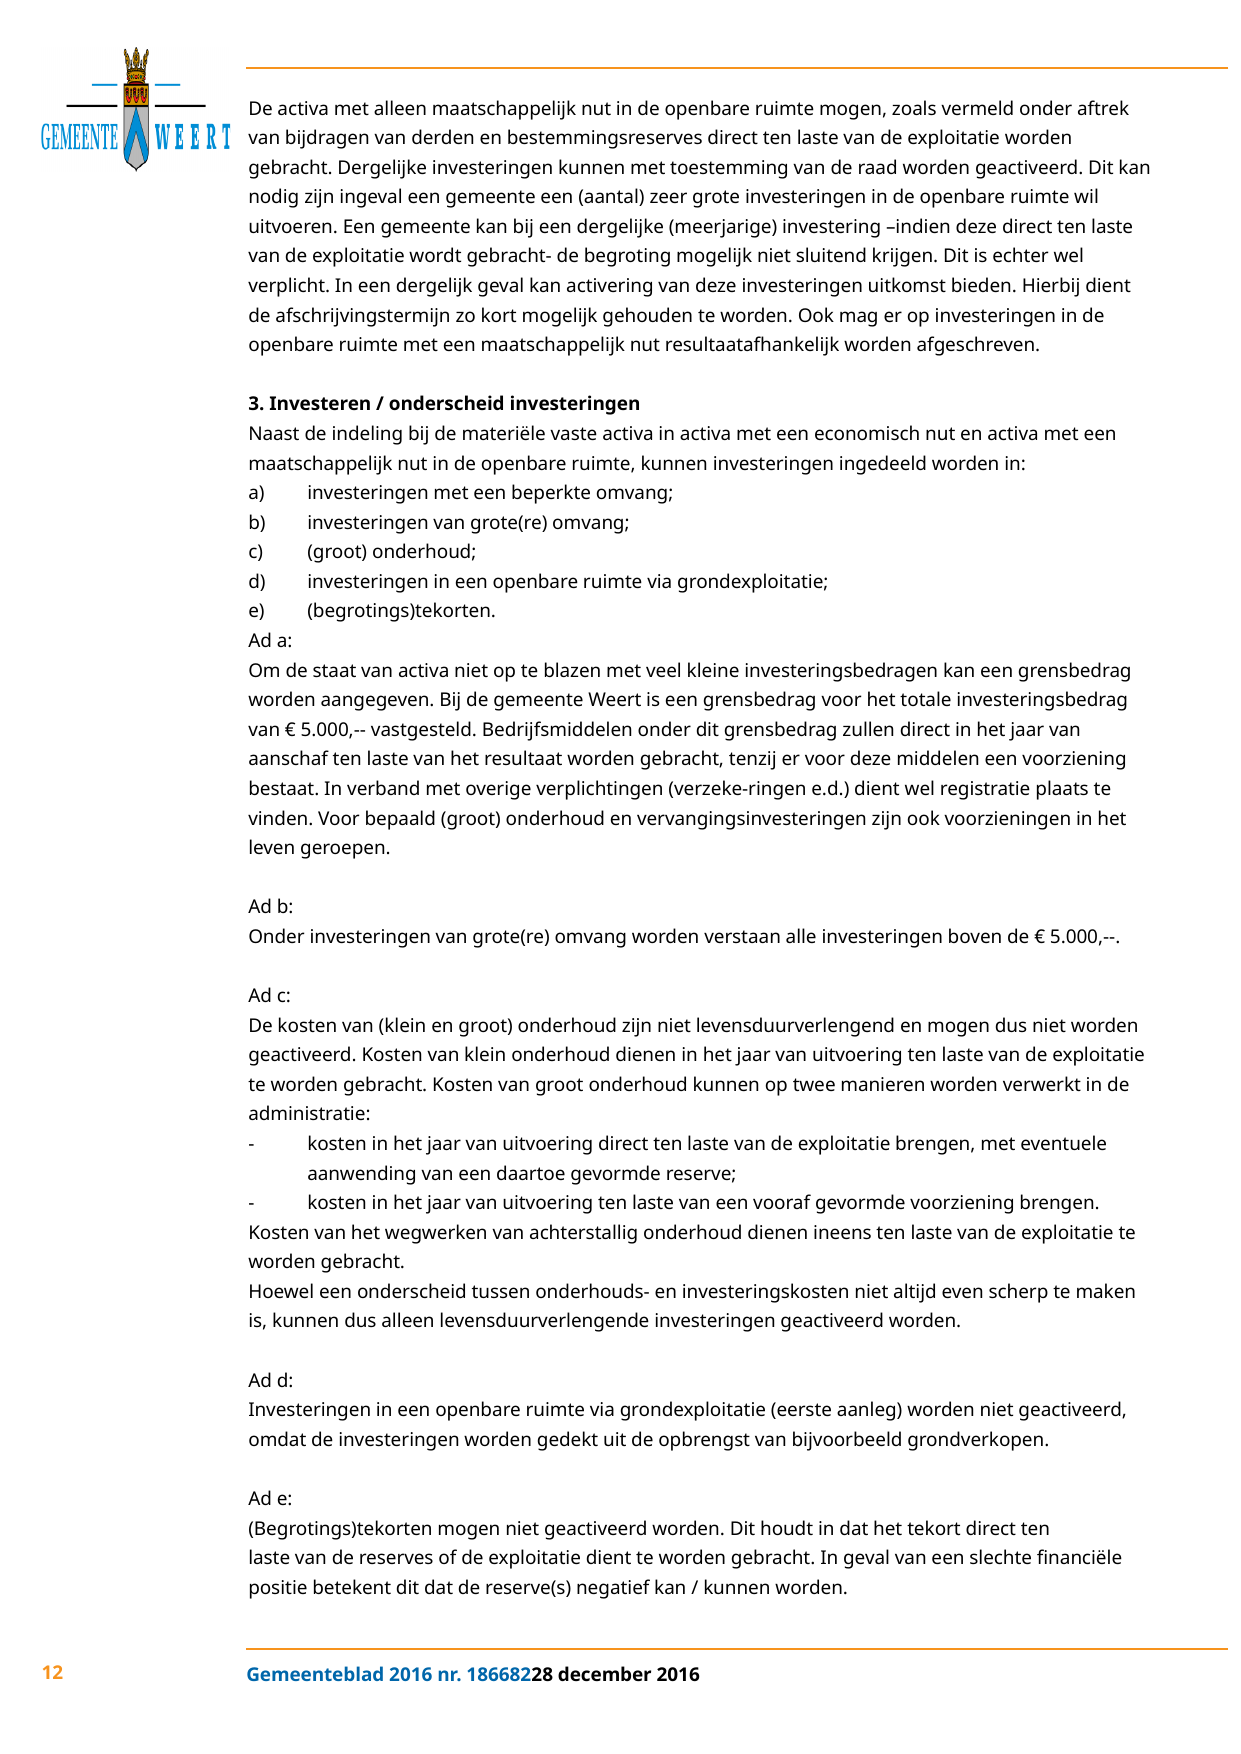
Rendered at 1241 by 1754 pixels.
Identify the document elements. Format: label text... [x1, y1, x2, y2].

text Naast de indeling bij de materiële vaste activa in activa met een economisch nut en activa met een maatschappelijk nut in de openbare ruimte, kunnen investeringen ingedeeld worden in: [248, 420, 1152, 476]
list investeringen in een openbare ruimte via grondexploitatie; [248, 568, 1152, 594]
list kosten in het jaar van uitvoering direct ten laste van de exploitatie brengen, met eventuele aanwending van een daartoe gevormde reserve; [248, 1130, 1152, 1186]
list kosten in het jaar van uitvoering ten laste van een vooraf gevormde voorziening brengen. [248, 1189, 1152, 1215]
text Ad c: [248, 982, 1152, 1008]
text laste van de reserves of de exploitatie dient te worden gebracht. In geval van een slechte financiële positie betekent dit dat de reserve(s) negatief kan / kunnen worden. [248, 1544, 1152, 1600]
text (Begrotings)tekorten mogen niet geactiveerd worden. Dit houdt in dat het tekort direct ten [248, 1515, 1152, 1541]
text Kosten van het wegwerken van achterstallig onderhoud dienen ineens ten laste van de exploitatie te worden gebracht. [248, 1219, 1152, 1274]
picture [41, 47, 231, 172]
text Hoewel een onderscheid tussen onderhouds- en investeringskosten niet altijd even scherp te maken is, kunnen dus alleen levensduurverlengende investeringen geactiveerd worden. [248, 1278, 1152, 1333]
list investeringen van grote(re) omvang; [248, 509, 1152, 535]
list (begrotings)tekorten. [248, 598, 1152, 623]
list investeringen met een beperkte omvang; [248, 479, 1152, 505]
text De activa met alleen maatschappelijk nut in de openbare ruimte mogen, zoals vermeld onder aftrek van bijdragen van derden en bestemmingsreserves direct ten laste van de exploitatie worden gebracht. Dergelijke investeringen kunnen met toestemming van de raad worden geactiveerd. Dit kan nodig zijn ingeval een gemeente een (aantal) zeer grote investeringen in de openbare ruimte wil uitvoeren. Een gemeente kan bij een dergelijke (meerjarige) investering –indien deze direct ten laste van de exploitatie wordt gebracht- de begroting mogelijk niet sluitend krijgen. Dit is echter wel verplicht. In een dergelijk geval kan activering van deze investeringen uitkomst bieden. Hierbij dient de afschrijvingstermijn zo kort mogelijk gehouden te worden. Ook mag er op investeringen in de openbare ruimte met een maatschappelijk nut resultaatafhankelijk worden afgeschreven. [248, 95, 1152, 357]
text Onder investeringen van grote(re) omvang worden verstaan alle investeringen boven de € 5.000,--. [248, 923, 1152, 949]
text De kosten van (klein en groot) onderhoud zijn niet levensduurverlengend en mogen dus niet worden geactiveerd. Kosten van klein onderhoud dienen in het jaar van uitvoering ten laste van de exploitatie te worden gebracht. Kosten van groot onderhoud kunnen op twee manieren worden verwerkt in de administratie: [248, 1012, 1152, 1126]
text 3. Investeren / onderscheid investeringen [248, 391, 1152, 416]
text Ad d: [248, 1367, 1152, 1393]
text Om de staat van activa niet op te blazen met veel kleine investeringsbedragen kan een grensbedrag worden aangegeven. Bij de gemeente Weert is een grensbedrag voor het totale investeringsbedrag van € 5.000,-- vastgesteld. Bedrijfsmiddelen onder dit grensbedrag zullen direct in het jaar van aanschaf ten laste van het resultaat worden gebracht, tenzij er voor deze middelen een voorziening bestaat. In verband met overige verplichtingen (verzeke-ringen e.d.) dient wel registratie plaats te vinden. Voor bepaald (groot) onderhoud en vervangingsinvesteringen zijn ook voorzieningen in het leven geroepen. [248, 657, 1152, 860]
text Investeringen in een openbare ruimte via grondexploitatie (eerste aanleg) worden niet geactiveerd, omdat de investeringen worden gedekt uit de opbrengst van bijvoorbeeld grondverkopen. [248, 1396, 1152, 1452]
text Ad b: [248, 893, 1152, 919]
text Ad a: [248, 627, 1152, 653]
text Ad e: [248, 1485, 1152, 1511]
list (groot) onderhoud; [248, 538, 1152, 564]
